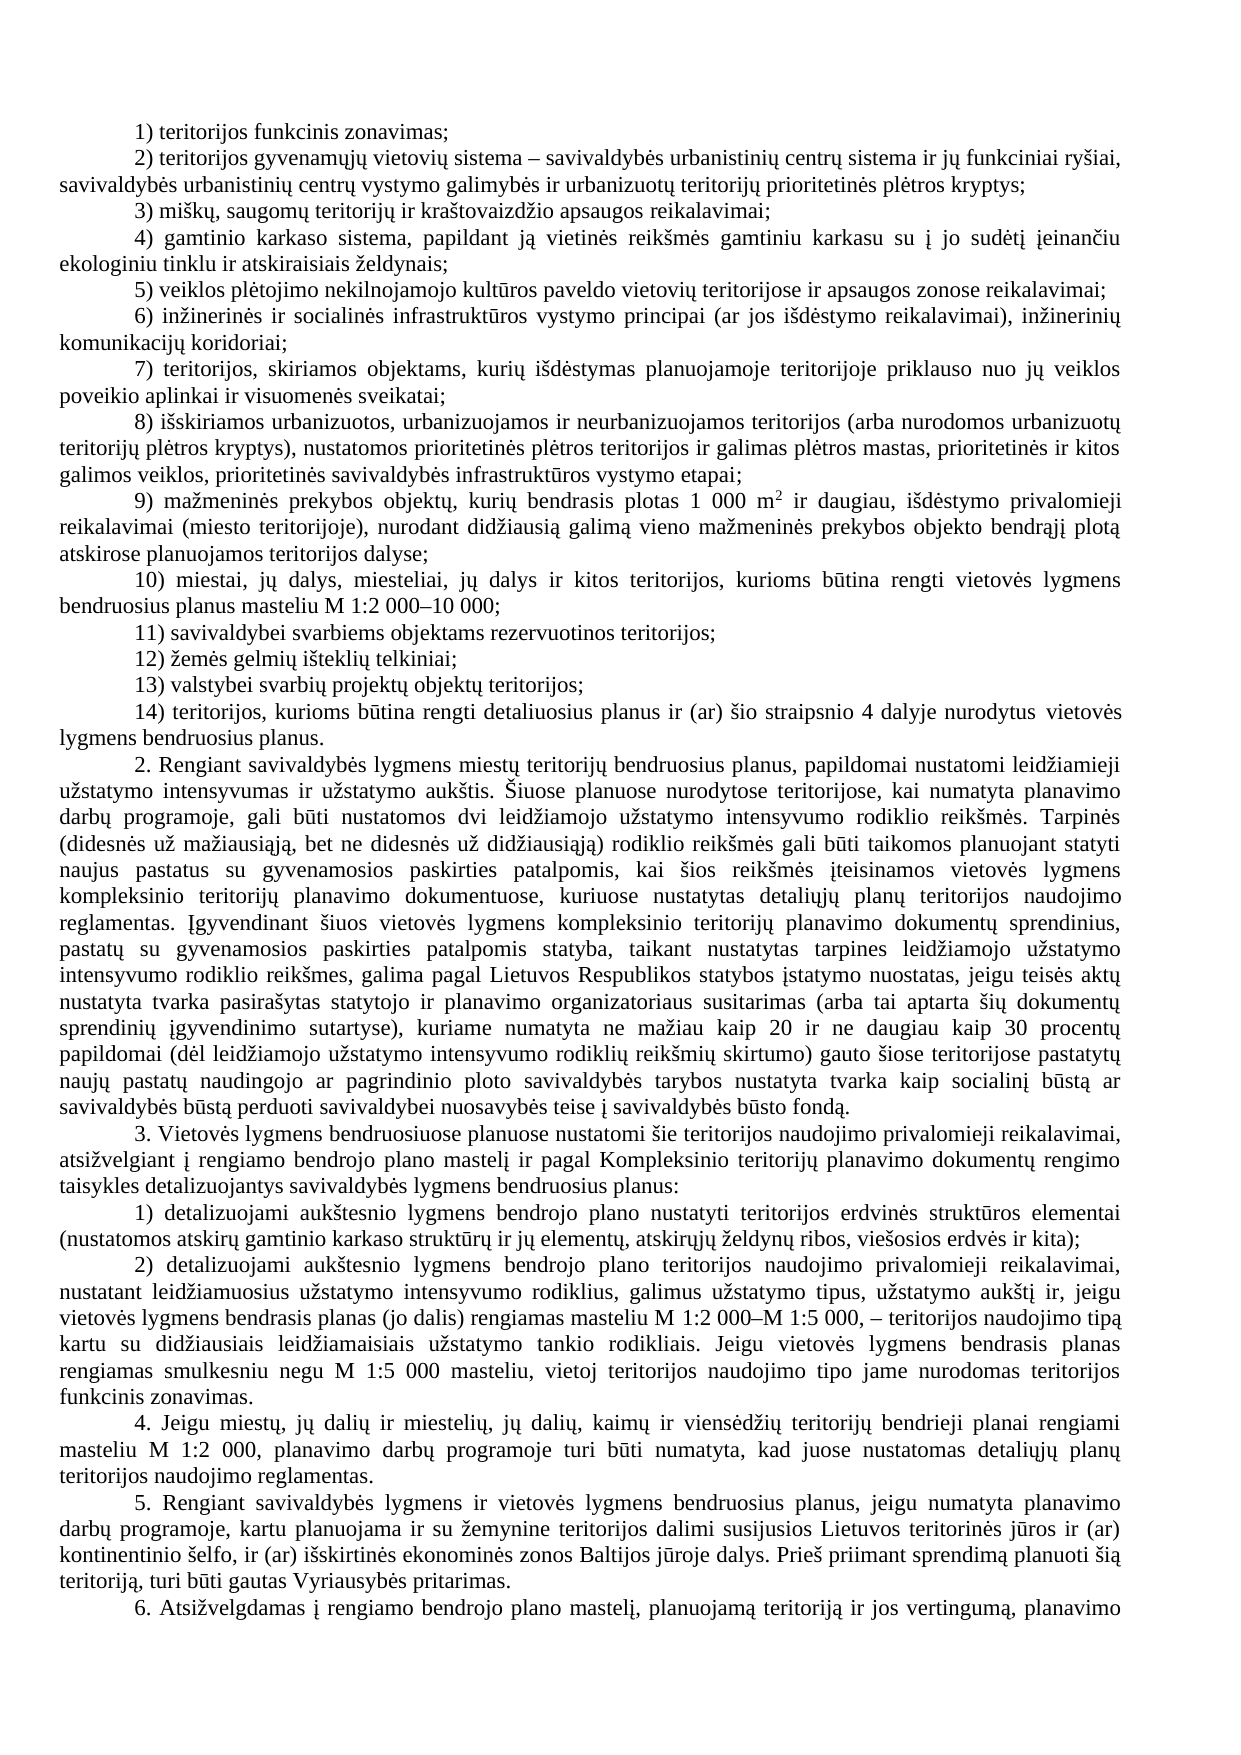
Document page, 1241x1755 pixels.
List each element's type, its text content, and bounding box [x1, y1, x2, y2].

text 5) veiklos plėtojimo nekilnojamojo kultūros paveldo vietovių teritorijose ir apsaugos zonose reikalavimai; [59, 276, 1122, 303]
text 8) išskiriamos urbanizuotos, urbanizuojamos ir neurbanizuojamos teritorijos (arba nurodomos urbanizuotų teritorijų plėtros kryptys), nustatomos prioritetinės plėtros teritorijos ir galimas plėtros mastas, prioritetinės ir kitos galimos veiklos, prioritetinės savivaldybės infrastruktūros vystymo etapai; [59, 408, 1122, 487]
text 4) gamtinio karkaso sistema, papildant ją vietinės reikšmės gamtiniu karkasu su į jo sudėtį įeinančiu ekologiniu tinklu ir atskiraisiais želdynais; [59, 223, 1122, 276]
text 6) inžinerinės ir socialinės infrastruktūros vystymo principai (ar jos išdėstymo reikalavimai), inžinerinių komunikacijų koridoriai; [59, 303, 1122, 355]
text 3) miškų, saugomų teritorijų ir kraštovaizdžio apsaugos reikalavimai; [59, 197, 1122, 223]
text 7) teritorijos, skiriamos objektams, kurių išdėstymas planuojamoje teritorijoje priklauso nuo jų veiklos poveikio aplinkai ir visuomenės sveikatai; [59, 355, 1122, 408]
text 12) žemės gelmių išteklių telkiniai; [59, 645, 1122, 672]
text 1) detalizuojami aukštesnio lygmens bendrojo plano nustatyti teritorijos erdvinės struktūros elementai (nustatomos atskirų gamtinio karkaso struktūrų ir jų elementų, atskirųjų želdynų ribos, viešosios erdvės ir kita); [59, 1199, 1122, 1251]
text 3. Vietovės lygmens bendruosiuose planuose nustatomi šie teritorijos naudojimo privalomieji reikalavimai, atsižvelgiant į rengiamo bendrojo plano mastelį ir pagal Kompleksinio teritorijų planavimo dokumentų rengimo taisykles detalizuojantys savivaldybės lygmens bendruosius planus: [59, 1119, 1122, 1199]
text 10) miestai, jų dalys, miesteliai, jų dalys ir kitos teritorijos, kurioms būtina rengti vietovės lygmens bendruosius planus masteliu M 1:2 000–10 000; [59, 566, 1122, 619]
text 2. Rengiant savivaldybės lygmens miestų teritorijų bendruosius planus, papildomai nustatomi leidžiamieji užstatymo intensyvumas ir užstatymo aukštis. Šiuose planuose nurodytose teritorijose, kai numatyta planavimo darbų programoje, gali būti nustatomos dvi leidžiamojo užstatymo intensyvumo rodiklio reikšmės. Tarpinės (didesnės už mažiausiąją, bet ne didesnės už didžiausiąją) rodiklio reikšmės gali būti taikomos planuojant statyti naujus pastatus su gyvenamosios paskirties patalpomis, kai šios reikšmės įteisinamos vietovės lygmens kompleksinio teritorijų planavimo dokumentuose, kuriuose nustatytas detaliųjų planų teritorijos naudojimo reglamentas. Įgyvendinant šiuos vietovės lygmens kompleksinio teritorijų planavimo dokumentų sprendinius, pastatų su gyvenamosios paskirties patalpomis statyba, taikant nustatytas tarpines leidžiamojo užstatymo intensyvumo rodiklio reikšmes, galima pagal Lietuvos Respublikos statybos įstatymo nuostatas, jeigu teisės aktų nustatyta tvarka pasirašytas statytojo ir planavimo organizatoriaus susitarimas (arba tai aptarta šių dokumentų sprendinių įgyvendinimo sutartyse), kuriame numatyta ne mažiau kaip 20 ir ne daugiau kaip 30 procentų papildomai (dėl leidžiamojo užstatymo intensyvumo rodiklių reikšmių skirtumo) gauto šiose teritorijose pastatytų naujų pastatų naudingojo ar pagrindinio ploto savivaldybės tarybos nustatyta tvarka kaip socialinį būstą ar savivaldybės būstą perduoti savivaldybei nuosavybės teise į savivaldybės būsto fondą. [59, 751, 1122, 1119]
text 13) valstybei svarbių projektų objektų teritorijos; [59, 672, 1122, 698]
text 4. Jeigu miestų, jų dalių ir miestelių, jų dalių, kaimų ir viensėdžių teritorijų bendrieji planai rengiami masteliu M 1:2 000, planavimo darbų programoje turi būti numatyta, kad juose nustatomas detaliųjų planų teritorijos naudojimo reglamentas. [59, 1409, 1122, 1488]
text 5. Rengiant savivaldybės lygmens ir vietovės lygmens bendruosius planus, jeigu numatyta planavimo darbų programoje, kartu planuojama ir su žemynine teritorijos dalimi susijusios Lietuvos teritorinės jūros ir (ar) kontinentinio šelfo, ir (ar) išskirtinės ekonominės zonos Baltijos jūroje dalys. Prieš priimant sprendimą planuoti šią teritoriją, turi būti gautas Vyriausybės pritarimas. [59, 1488, 1122, 1594]
text 1) teritorijos funkcinis zonavimas; [59, 118, 1122, 144]
text 9) mažmeninės prekybos objektų, kurių bendrasis plotas 1 000 m2 ir daugiau, išdėstymo privalomieji reikalavimai (miesto teritorijoje), nurodant didžiausią galimą vieno mažmeninės prekybos objekto bendrąjį plotą atskirose planuojamos teritorijos dalyse; [59, 487, 1122, 566]
text 11) savivaldybei svarbiems objektams rezervuotinos teritorijos; [59, 619, 1122, 645]
text 14) teritorijos, kurioms būtina rengti detaliuosius planus ir (ar) šio straipsnio 4 dalyje nurodytus vietovės lygmens bendruosius planus. [59, 698, 1122, 751]
text 2) detalizuojami aukštesnio lygmens bendrojo plano teritorijos naudojimo privalomieji reikalavimai, nustatant leidžiamuosius užstatymo intensyvumo rodiklius, galimus užstatymo tipus, užstatymo aukštį ir, jeigu vietovės lygmens bendrasis planas (jo dalis) rengiamas masteliu M 1:2 000–M 1:5 000, – teritorijos naudojimo tipą kartu su didžiausiais leidžiamaisiais užstatymo tankio rodikliais. Jeigu vietovės lygmens bendrasis planas rengiamas smulkesniu negu M 1:5 000 masteliu, vietoj teritorijos naudojimo tipo jame nurodomas teritorijos funkcinis zonavimas. [59, 1251, 1122, 1409]
text 6. Atsižvelgdamas į rengiamo bendrojo plano mastelį, planuojamą teritoriją ir jos vertingumą, planavimo [59, 1594, 1122, 1620]
text 2) teritorijos gyvenamųjų vietovių sistema – savivaldybės urbanistinių centrų sistema ir jų funkciniai ryšiai, savivaldybės urbanistinių centrų vystymo galimybės ir urbanizuotų teritorijų prioritetinės plėtros kryptys; [59, 144, 1122, 197]
